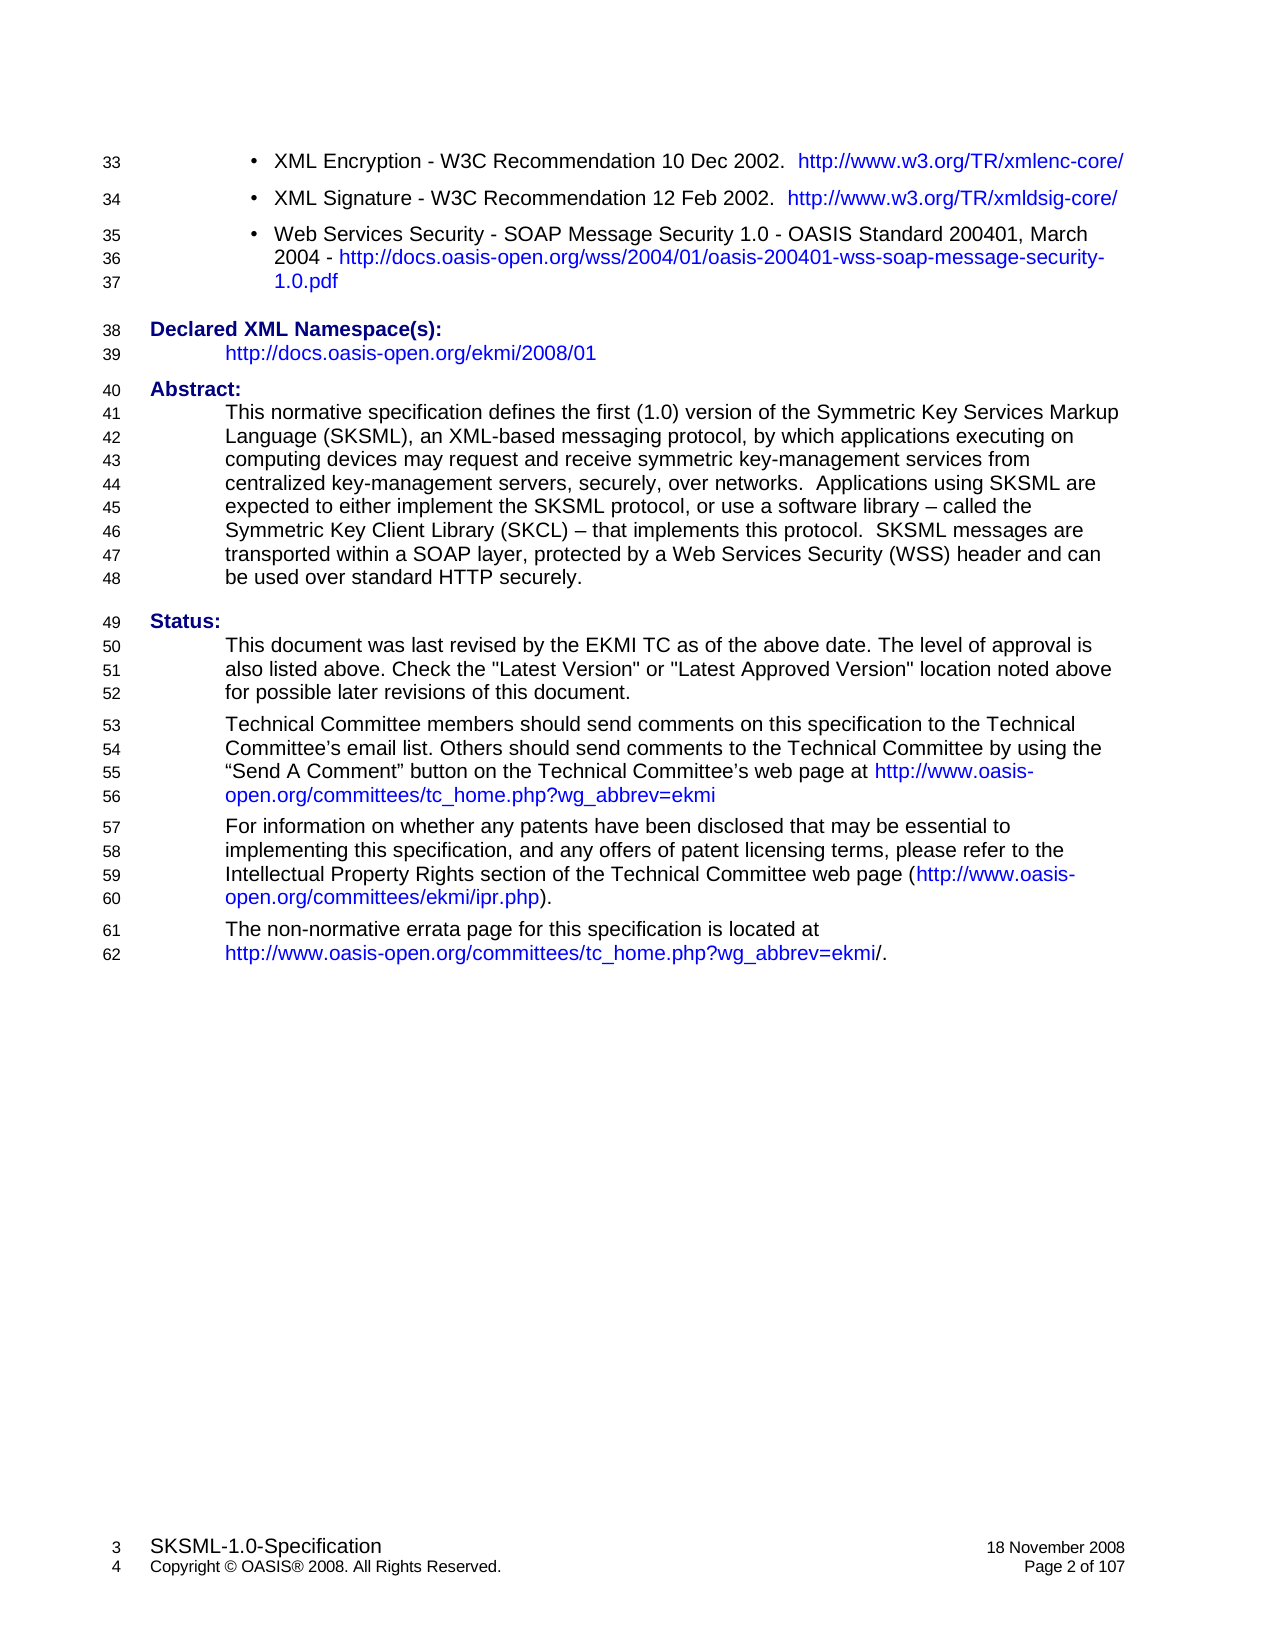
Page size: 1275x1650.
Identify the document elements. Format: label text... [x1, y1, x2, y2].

title This document was last revised by the EKMI TC as of the above date. The level of approval is also listed above. Check the "Latest Version" or "Latest Approved Version" location noted above for possible later revisions of this document. [225, 633, 1125, 704]
list XML Encryption - W3C Recommendation 10 Dec 2002. http://www.w3.org/TR/xmlenc-core/ [221, 150, 1125, 173]
title Technical Committee members should send comments on this specification to the Technical Committee’s email list. Others should send comments to the Technical Committee by using the “Send A Comment” button on the Technical Committee’s web page at http://www.oasis-open.org/committees/tc_home.php?wg_abbrev=ekmi [225, 712, 1125, 807]
list XML Signature - W3C Recommendation 12 Feb 2002. http://www.w3.org/TR/xmldsig-core/ [221, 186, 1125, 209]
title Abstract: [150, 377, 1125, 401]
title Declared XML Namespace(s): [150, 318, 1125, 341]
title This normative specification defines the first (1.0) version of the Symmetric Key Services Markup Language (SKSML), an XML-based messaging protocol, by which applications executing on computing devices may request and receive symmetric key-management services from centralized key-management servers, securely, over networks. Applications using SKSML are expected to either implement the SKSML protocol, or use a software library – called the Symmetric Key Client Library (SKCL) – that implements this protocol. SKSML messages are transported within a SOAP layer, protected by a Web Services Security (WSS) header and can be used over standard HTTP securely. [225, 401, 1125, 589]
list Web Services Security - SOAP Message Security 1.0 - OASIS Standard 200401, March 2004 - http://docs.oasis-open.org/wss/2004/01/oasis-200401-wss-soap-message-security-1.0.pdf [221, 222, 1125, 293]
title For information on whether any patents have been disclosed that may be essential to implementing this specification, and any offers of patent licensing terms, please refer to the Intellectual Property Rights section of the Technical Committee web page (http://www.oasis-open.org/committees/ekmi/ipr.php). [225, 815, 1125, 909]
title The non-normative errata page for this specification is located at http://www.oasis-open.org/committees/tc_home.php?wg_abbrev=ekmi/. [225, 917, 1125, 964]
title Status: [150, 610, 1125, 633]
text http://docs.oasis-open.org/ekmi/2008/01 [225, 341, 1125, 365]
